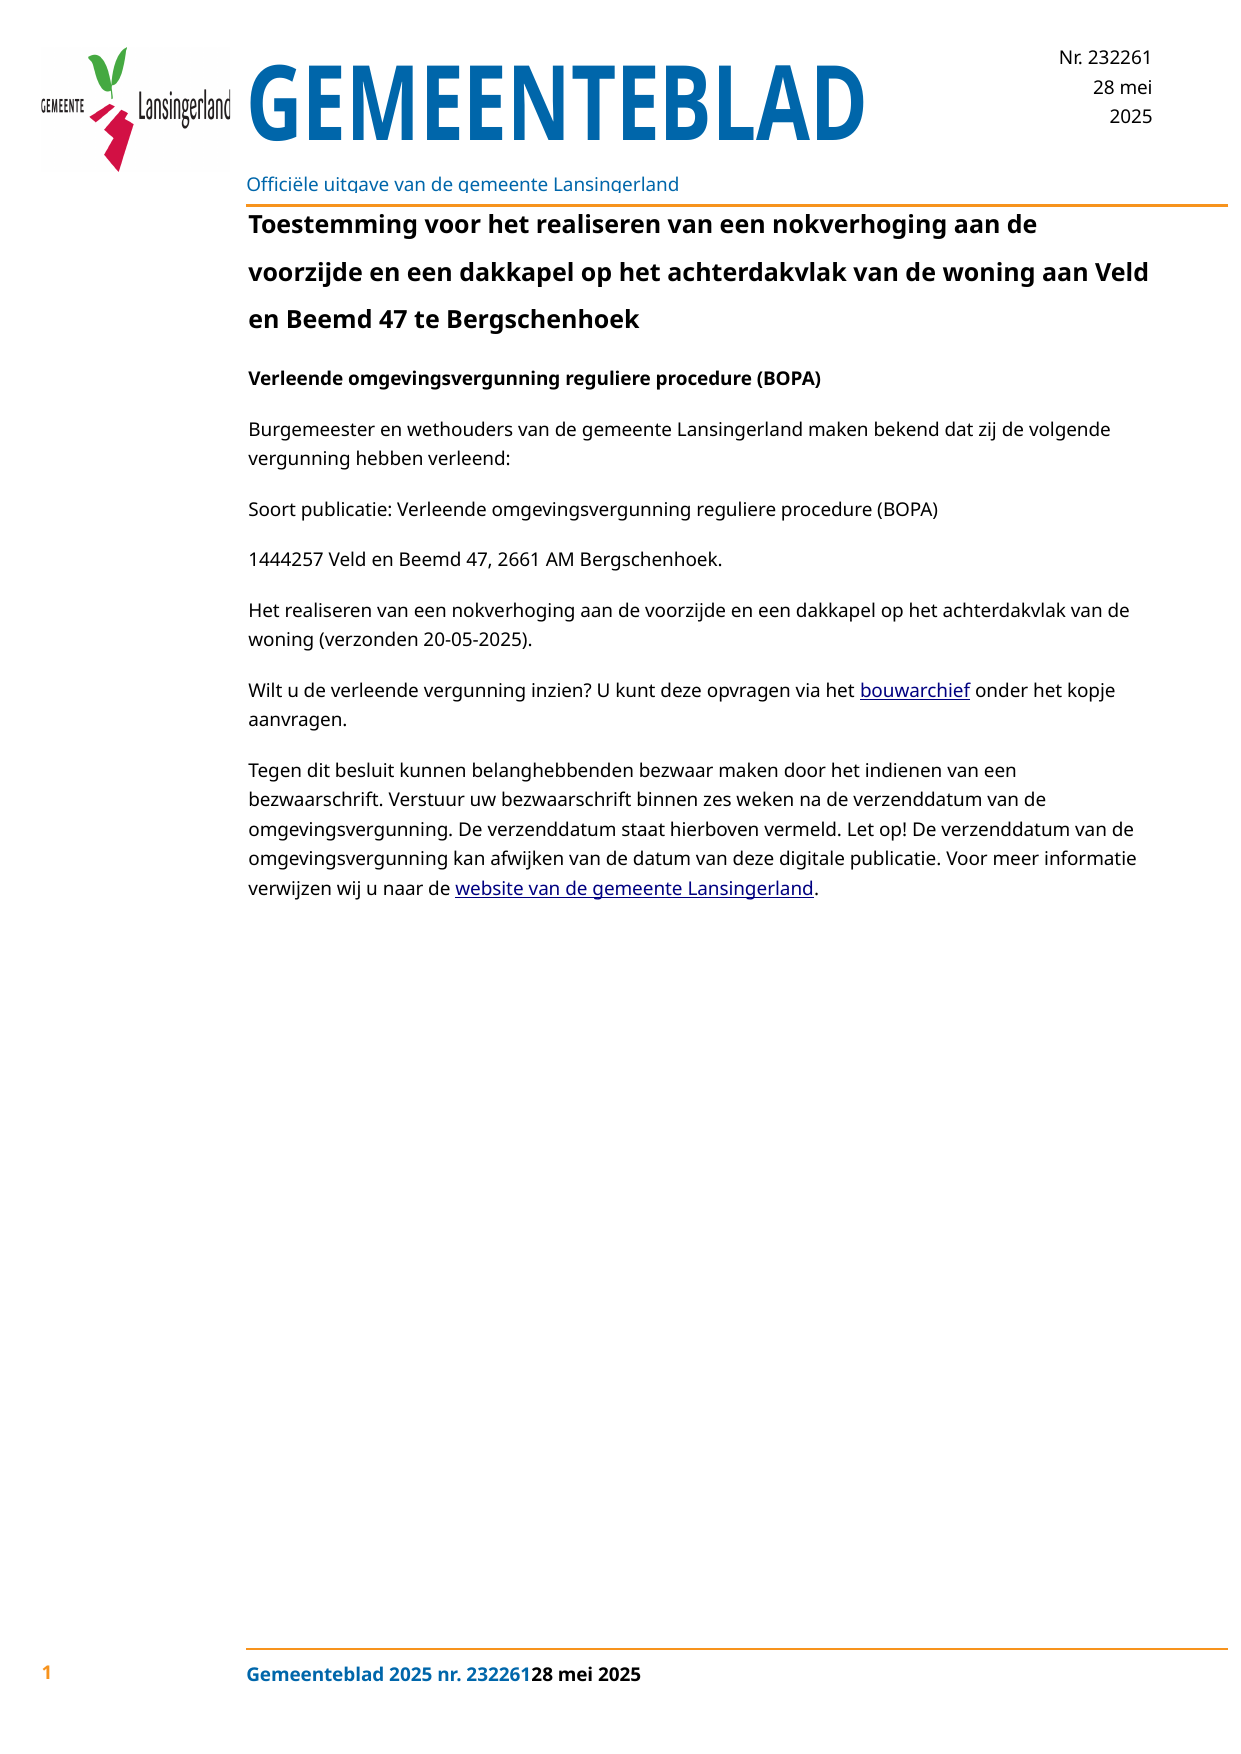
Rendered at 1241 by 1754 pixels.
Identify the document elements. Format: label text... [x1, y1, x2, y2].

text Burgemeester en wethouders van de gemeente Lansingerland maken bekend dat zij de volgende vergunning hebben verleend: [248, 416, 1152, 471]
text Soort publicatie: Verleende omgevingsvergunning reguliere procedure (BOPA) [248, 496, 1152, 522]
picture [41, 47, 231, 172]
text Het realiseren van een nokverhoging aan de voorzijde en een dakkapel op het achterdakvlak van de woning (verzonden 20-05-2025). [248, 597, 1152, 652]
text Toestemming voor het realiseren van een nokverhoging aan de voorzijde en een dakkapel op het achterdakvlak van de woning aan Veld en Beemd 47 te Bergschenhoek [248, 207, 1152, 336]
text Verleende omgevingsvergunning reguliere procedure (BOPA) [248, 366, 1152, 391]
text Wilt u de verleende vergunning inzien? U kunt deze opvragen via het bouwarchief onder het kopje aanvragen. [248, 677, 1152, 732]
text Tegen dit besluit kunnen belanghebbenden bezwaar maken door het indienen van een bezwaarschrift. Verstuur uw bezwaarschrift binnen zes weken na de verzenddatum van de omgevingsvergunning. De verzenddatum staat hierboven vermeld. Let op! De verzenddatum van de omgevingsvergunning kan afwijken van de datum van deze digitale publicatie. Voor meer informatie verwijzen wij u naar de website van de gemeente Lansingerland. [248, 757, 1152, 901]
text 1444257 Veld en Beemd 47, 2661 AM Bergschenhoek. [248, 546, 1152, 572]
